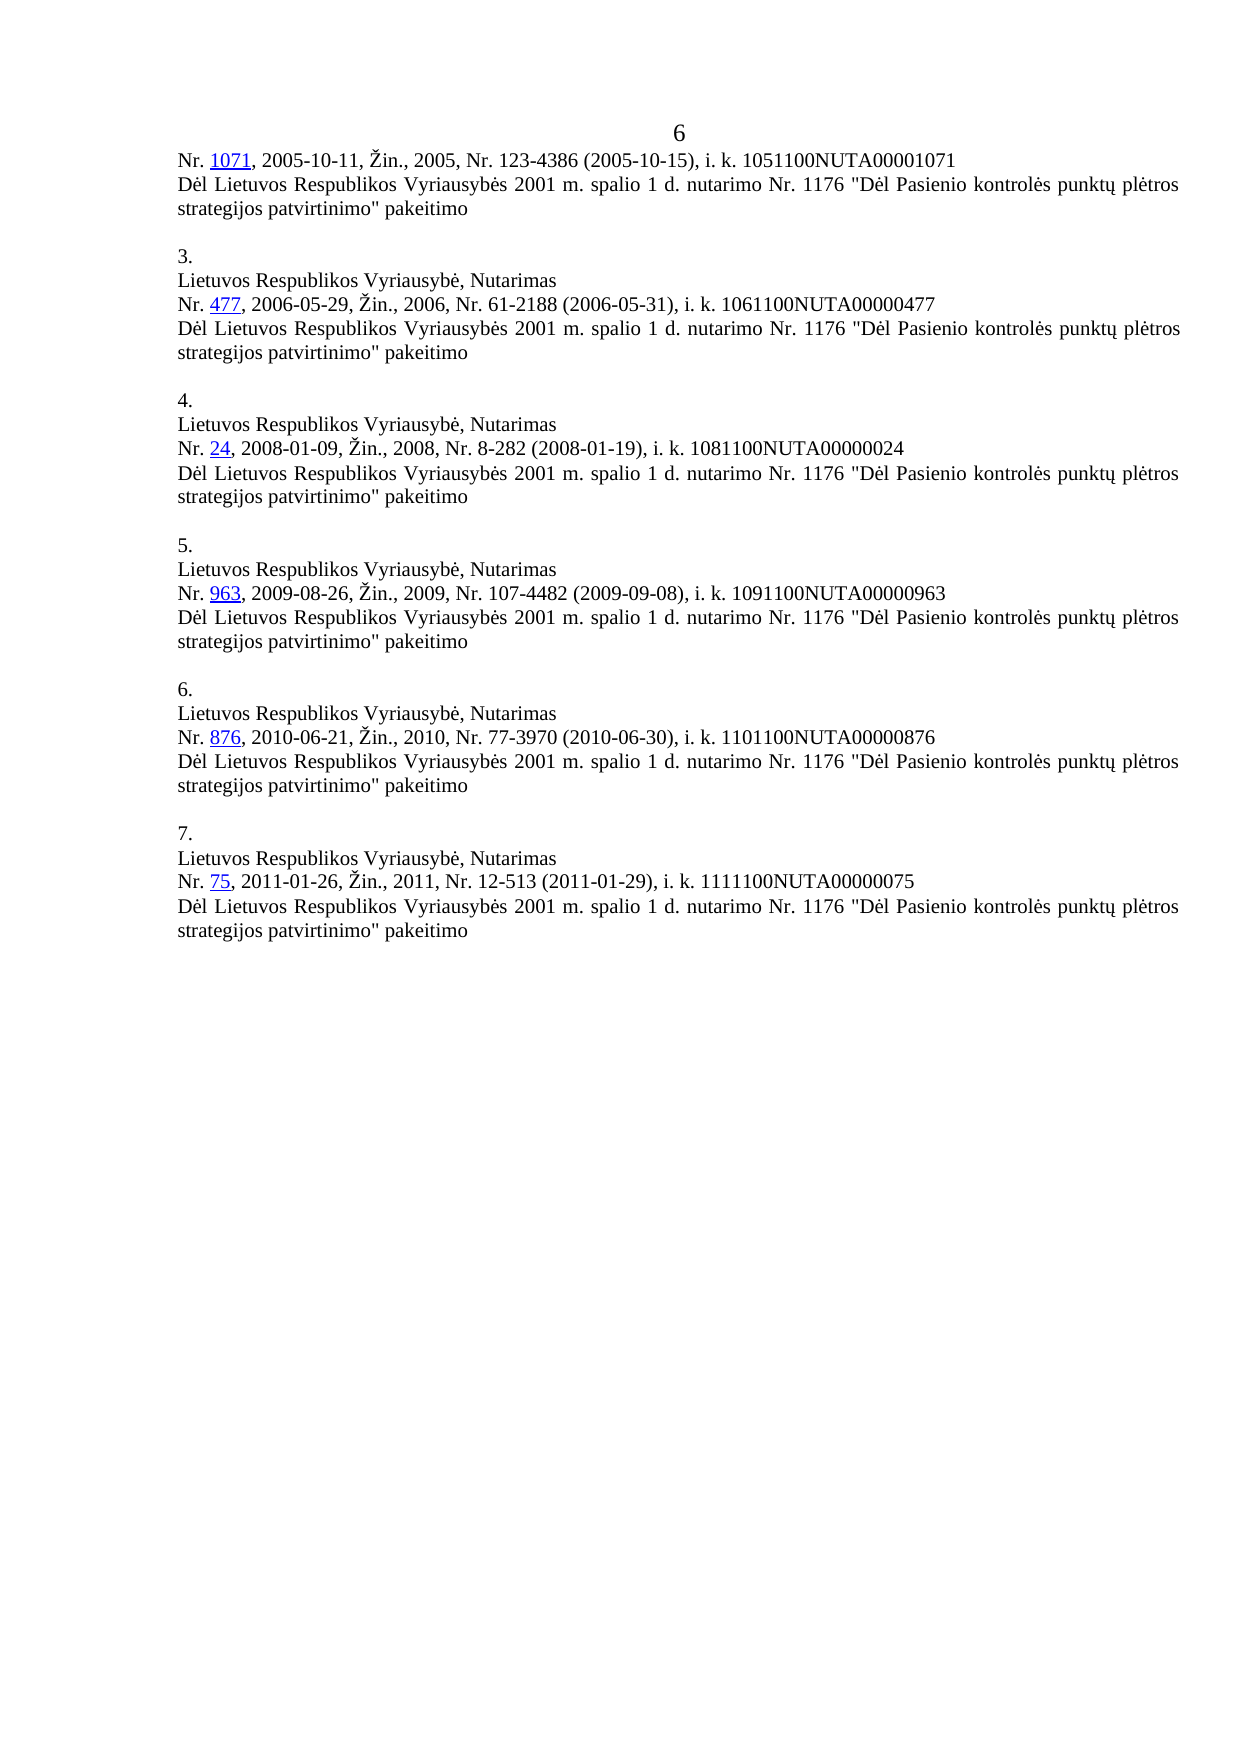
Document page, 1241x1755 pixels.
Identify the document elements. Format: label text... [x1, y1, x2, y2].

text Nr. 963, 2009-08-26, Žin., 2009, Nr. 107-4482 (2009-09-08), i. k. 1091100NUTA00000963 [177, 581, 1181, 605]
text Dėl Lietuvos Respublikos Vyriausybės 2001 m. spalio 1 d. nutarimo Nr. 1176 "Dėl Pasienio kontrolės punktų plėtros strategijos patvirtinimo" pakeitimo [177, 316, 1181, 364]
text 5. [177, 533, 1181, 557]
text Dėl Lietuvos Respublikos Vyriausybės 2001 m. spalio 1 d. nutarimo Nr. 1176 "Dėl Pasienio kontrolės punktų plėtros strategijos patvirtinimo" pakeitimo [177, 460, 1181, 508]
text Dėl Lietuvos Respublikos Vyriausybės 2001 m. spalio 1 d. nutarimo Nr. 1176 "Dėl Pasienio kontrolės punktų plėtros strategijos patvirtinimo" pakeitimo [177, 605, 1181, 653]
text 4. [177, 388, 1181, 412]
text Nr. 876, 2010-06-21, Žin., 2010, Nr. 77-3970 (2010-06-30), i. k. 1101100NUTA00000876 [177, 725, 1181, 749]
text Dėl Lietuvos Respublikos Vyriausybės 2001 m. spalio 1 d. nutarimo Nr. 1176 "Dėl Pasienio kontrolės punktų plėtros strategijos patvirtinimo" pakeitimo [177, 749, 1181, 797]
text Nr. 24, 2008-01-09, Žin., 2008, Nr. 8-282 (2008-01-19), i. k. 1081100NUTA00000024 [177, 436, 1181, 460]
text 7. [177, 821, 1181, 845]
text Lietuvos Respublikos Vyriausybė, Nutarimas [177, 557, 1181, 581]
text Nr. 1071, 2005-10-11, Žin., 2005, Nr. 123-4386 (2005-10-15), i. k. 1051100NUTA00001071 [177, 148, 1181, 172]
text 6. [177, 677, 1181, 701]
text Nr. 477, 2006-05-29, Žin., 2006, Nr. 61-2188 (2006-05-31), i. k. 1061100NUTA00000477 [177, 292, 1181, 316]
text Lietuvos Respublikos Vyriausybė, Nutarimas [177, 701, 1181, 725]
text Nr. 75, 2011-01-26, Žin., 2011, Nr. 12-513 (2011-01-29), i. k. 1111100NUTA00000075 [177, 869, 1181, 893]
text 3. [177, 244, 1181, 268]
text Dėl Lietuvos Respublikos Vyriausybės 2001 m. spalio 1 d. nutarimo Nr. 1176 "Dėl Pasienio kontrolės punktų plėtros strategijos patvirtinimo" pakeitimo [177, 893, 1181, 942]
text Dėl Lietuvos Respublikos Vyriausybės 2001 m. spalio 1 d. nutarimo Nr. 1176 "Dėl Pasienio kontrolės punktų plėtros strategijos patvirtinimo" pakeitimo [177, 172, 1181, 220]
text Lietuvos Respublikos Vyriausybė, Nutarimas [177, 412, 1181, 436]
text Lietuvos Respublikos Vyriausybė, Nutarimas [177, 845, 1181, 869]
text Lietuvos Respublikos Vyriausybė, Nutarimas [177, 268, 1181, 292]
